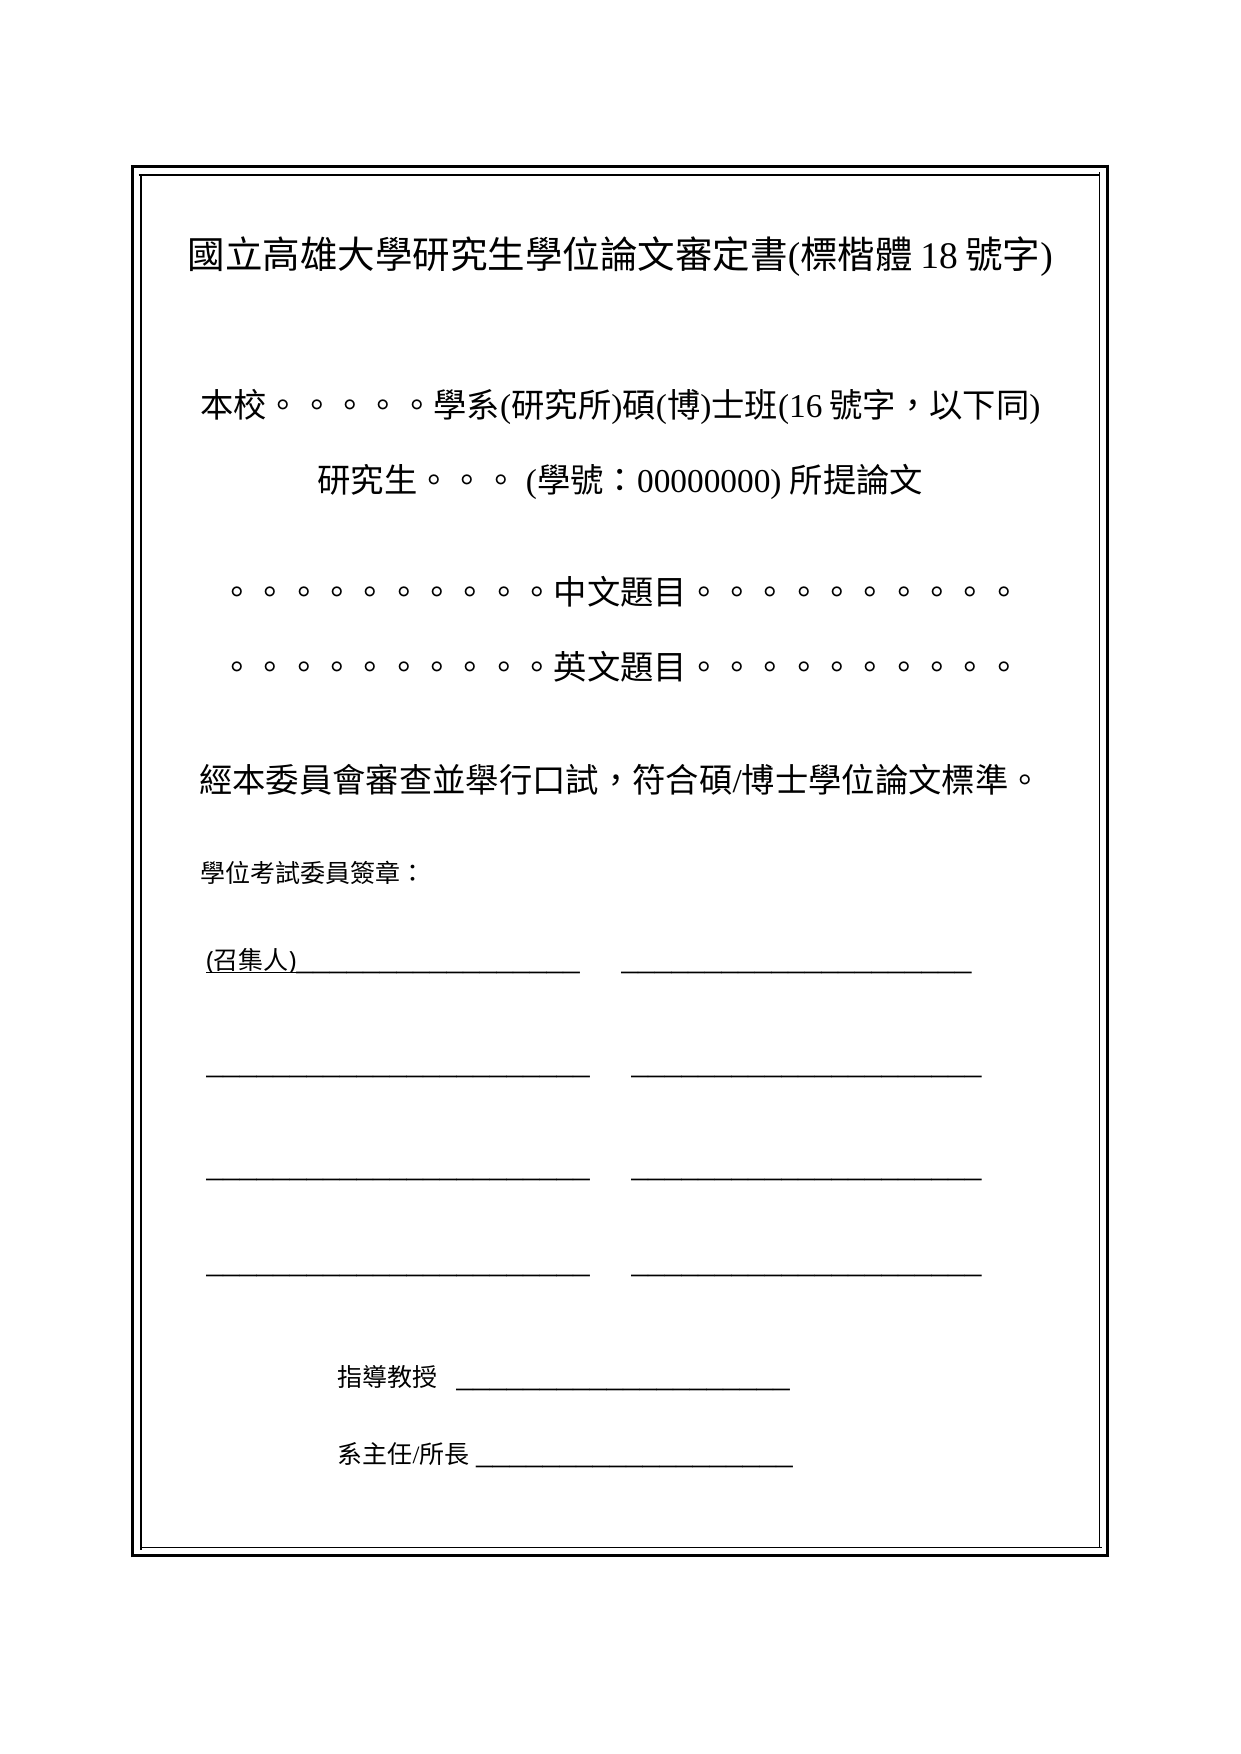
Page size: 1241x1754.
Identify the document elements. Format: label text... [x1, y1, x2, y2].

text 。。。。。。。。。。英文題目。。。。。。。。。。 [150, 627, 1090, 702]
text 。。。。。。。。。。中文題目。。。。。。。。。。 [150, 552, 1090, 627]
text _______________________ _____________________ [142, 1236, 1099, 1278]
text (召集人)_________________ _____________________ [142, 933, 1099, 975]
text 國立高雄大學研究生學位論文審定書(標楷體18號字) [150, 215, 1090, 290]
text _______________________ _____________________ [142, 1140, 1099, 1182]
text _______________________ _____________________ [142, 1037, 1099, 1079]
text 研究生。。。 (學號：00000000) 所提論文 [150, 440, 1090, 515]
text 學位考試委員簽章： [150, 852, 1090, 890]
text 本校。。。。。學系(研究所)碩(博)士班(16號字，以下同) [150, 365, 1090, 440]
text 經本委員會審查並舉行口試，符合碩/博士學位論文標準。 [150, 740, 1090, 815]
text 系主任/所長 ___________________ [142, 1427, 1099, 1469]
text 指導教授 ____________________ [150, 1363, 1090, 1392]
